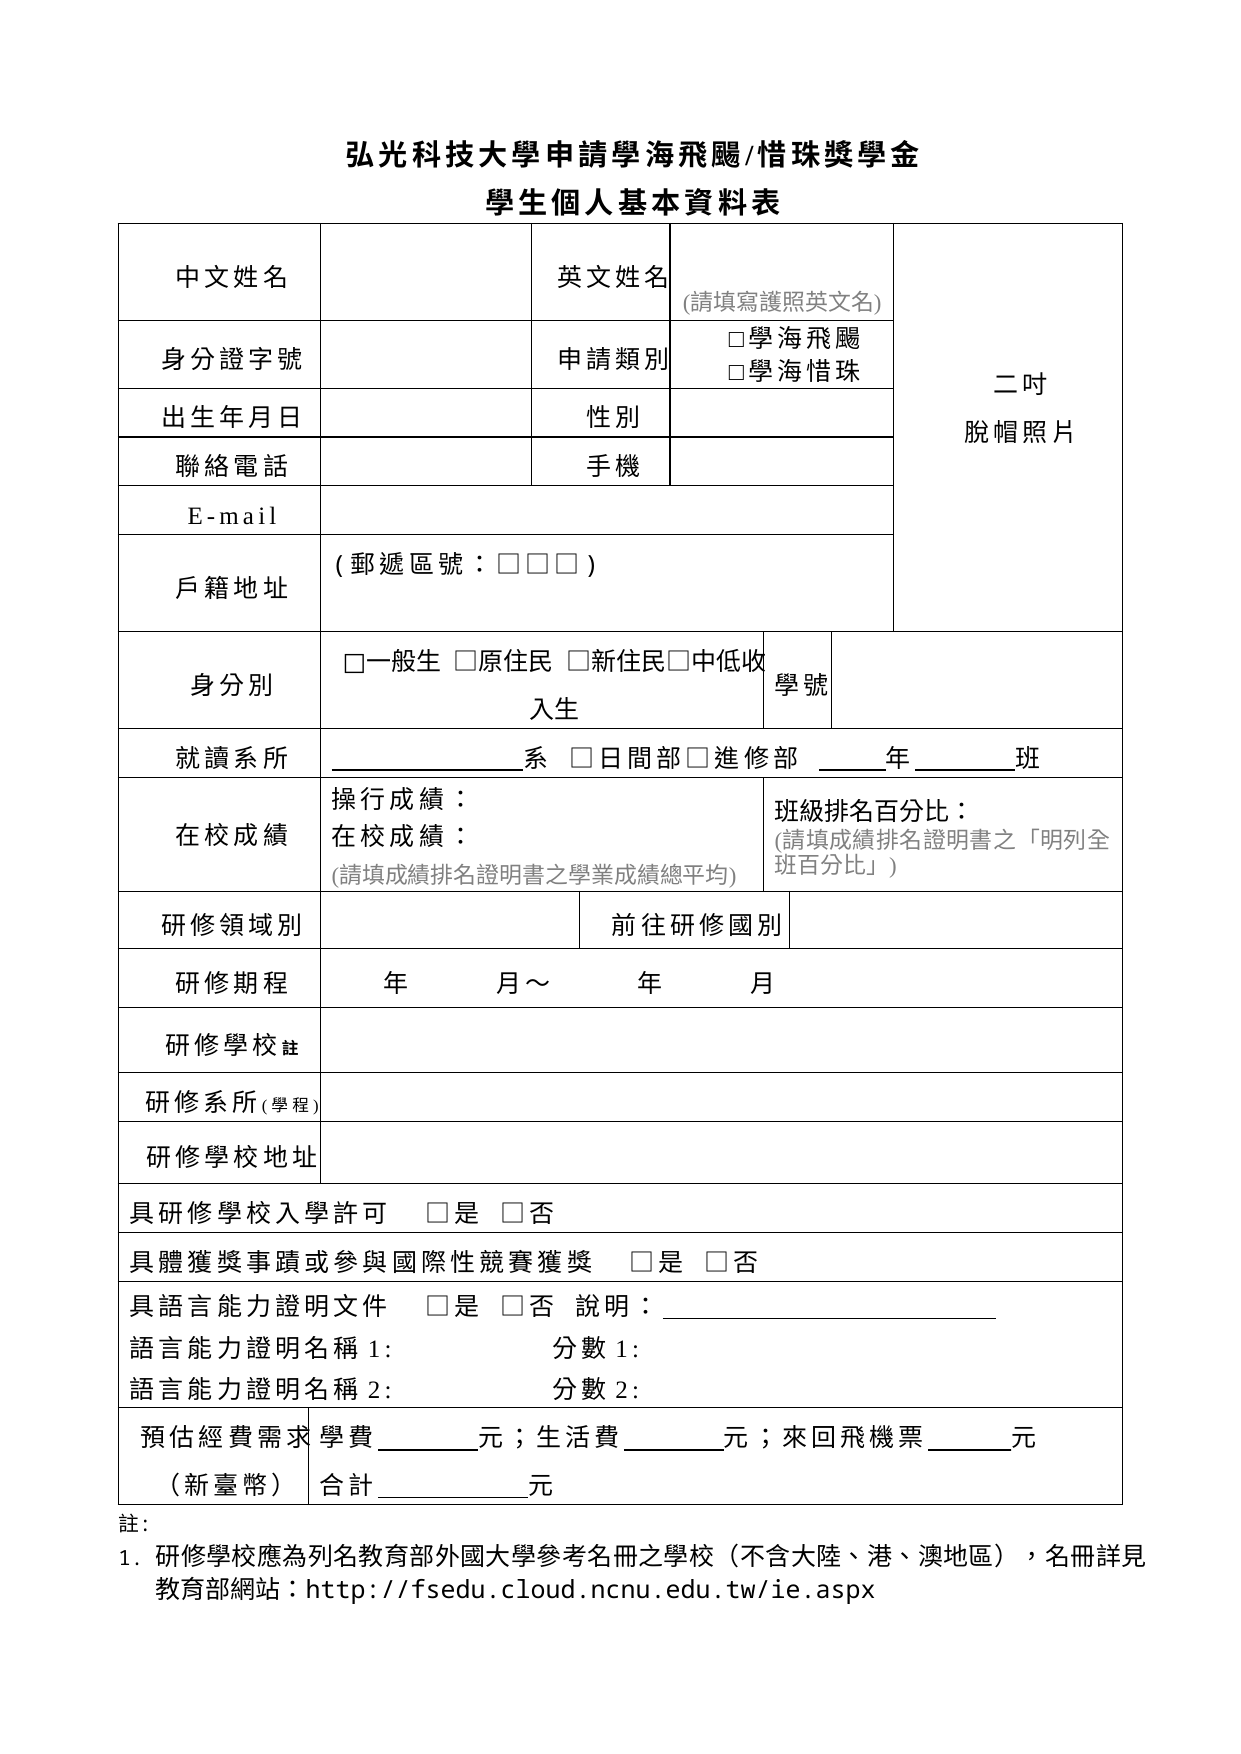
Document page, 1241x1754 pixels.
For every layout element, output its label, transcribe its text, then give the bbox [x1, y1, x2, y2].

table_cell 申請類別 [532, 321, 669, 387]
table_cell [321, 486, 893, 534]
table_header 英文姓名 [532, 224, 669, 320]
table_cell 具語言能力證明文件 □是 □否 說明： 語言能力證明名稱1: 分數1: 語言能力證明名稱2: 分數2: [119, 1282, 1122, 1407]
table_cell 研修學校地址 [119, 1122, 320, 1183]
table_cell 戶籍地址 [119, 535, 320, 631]
table_cell 手機 [532, 438, 669, 485]
table_cell 研修領域別 [119, 892, 320, 948]
table_cell 出生年月日 [119, 389, 320, 436]
list 研修學校應為列名教育部外國大學參考名冊之學校（不含大陸、港、澳地區），名冊詳見教育部網站：http://fsedu.cloud.ncnu.edu.tw/ie.aspx [118, 1538, 1147, 1605]
text 學生個人基本資料表 [118, 175, 1147, 223]
table_cell □一般生 □原住民 □新住民□中低收入生 [321, 632, 763, 728]
table_cell [321, 389, 531, 436]
table_cell E-mail [119, 486, 320, 534]
table_cell [321, 1008, 1122, 1072]
table_cell 在校成績 [119, 778, 320, 891]
table_header [321, 224, 531, 320]
table_cell 身分證字號 [119, 321, 320, 387]
table_cell 年 月～ 年 月 [321, 949, 1122, 1007]
text 註: [118, 1505, 1147, 1538]
table_cell [671, 389, 893, 436]
table_cell (郵遞區號：□□□) [321, 535, 893, 631]
table_cell 班級排名百分比： (請填成績排名證明書之「明列全班百分比」) [764, 778, 1122, 891]
table_header 中文姓名 [119, 224, 320, 320]
table_header (請填寫護照英文名) [671, 224, 893, 320]
table_cell [321, 438, 531, 485]
table_cell [321, 1122, 1122, 1183]
table_cell 就讀系所 [119, 729, 320, 777]
table_cell [832, 632, 1122, 728]
table_cell □學海飛颺 □學海惜珠 [671, 321, 893, 387]
table_cell 具體獲獎事蹟或參與國際性競賽獲獎 □是 □否 [119, 1233, 1122, 1281]
table_cell 具研修學校入學許可 □是 □否 [119, 1184, 1122, 1232]
table_cell 性別 [532, 389, 669, 436]
table_cell 學號 [764, 632, 831, 728]
table_header 二吋 脫帽照片 [894, 224, 1122, 631]
table_cell 預估經費需求 （新臺幣） [119, 1408, 308, 1504]
table_cell 研修系所(學程) [119, 1073, 320, 1121]
table_cell [671, 438, 893, 485]
table_cell [321, 1073, 1122, 1121]
text 弘光科技大學申請學海飛颺/惜珠獎學金 [118, 127, 1147, 175]
table_cell [790, 892, 1122, 948]
table_cell [321, 321, 531, 387]
table_cell 身分別 [119, 632, 320, 728]
table_cell 學費 元；生活費 元；來回飛機票 元 合計 元 [309, 1408, 1122, 1504]
table_cell 研修學校註 [119, 1008, 320, 1072]
table_cell 研修期程 [119, 949, 320, 1007]
table_cell [321, 892, 579, 948]
table_cell 操行成績： 在校成績： (請填成績排名證明書之學業成績總平均) [321, 778, 763, 891]
table_cell 前往研修國別 [580, 892, 789, 948]
table_cell 聯絡電話 [119, 438, 320, 485]
table_cell 系 □日間部□進修部 年 班 [321, 729, 1122, 777]
